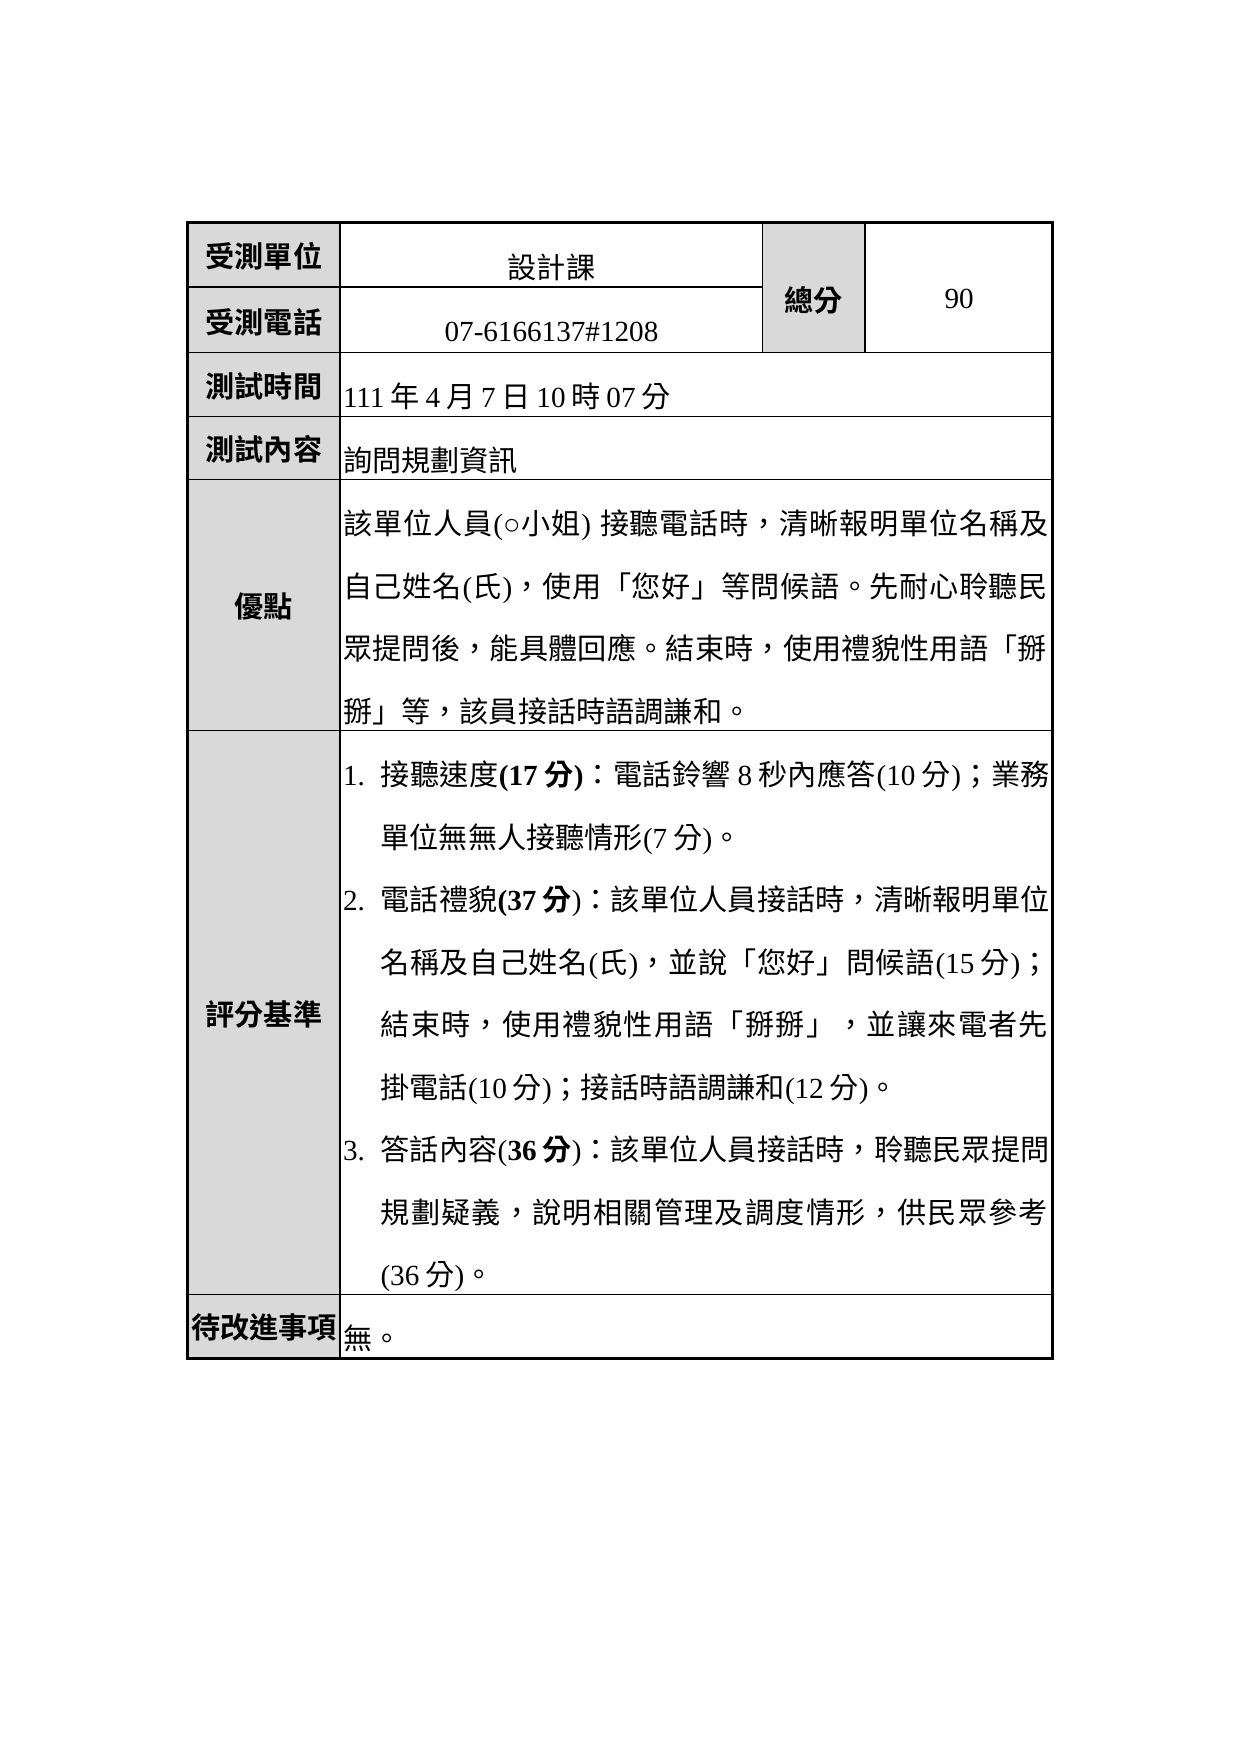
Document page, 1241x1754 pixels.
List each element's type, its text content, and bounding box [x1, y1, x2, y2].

table_header 設計課 [341, 224, 762, 286]
table_header 90 [866, 224, 1051, 352]
table_cell 測試內容 [189, 417, 339, 479]
table_cell 優點 [189, 480, 339, 730]
table_cell 該單位人員(○小姐) 接聽電話時，清晰報明單位名稱及自己姓名(氏)，使用「您好」等問候語。先耐心聆聽民眾提問後，能具體回應。結束時，使用禮貌性用語「掰掰」等，該員接話時語調謙和。 [341, 480, 1051, 730]
table_cell 07-6166137#1208 [341, 288, 762, 352]
table_cell 111年4月7日10時07分 [341, 353, 1051, 416]
table_cell 待改進事項 [189, 1295, 339, 1357]
table_cell 測試時間 [189, 353, 339, 416]
table_cell 評分基準 [189, 731, 339, 1294]
table_cell 接聽速度(17分)：電話鈴響8秒內應答(10分)；業務單位無無人接聽情形(7分)。 電話禮貌(37分)：該單位人員接話時，清晰報明單位名稱及自己姓名(氏)，並說「您好」問候語(15分)；結束時，使用禮貌性用語「掰掰」，並讓來電者先掛電話(10分)；接話時語調謙和(12分)。 答話內容(36分)：該單位人員接話時，聆聽民眾提問規劃疑義，說明相關管理及調度情形，供民眾參考(36分)。 [341, 731, 1051, 1294]
table_cell 受測電話 [189, 288, 339, 352]
table_header 受測單位 [189, 224, 339, 286]
table_cell 詢問規劃資訊 [341, 417, 1051, 479]
table_header 總分 [763, 224, 864, 352]
table_cell 無。 [341, 1295, 1051, 1357]
